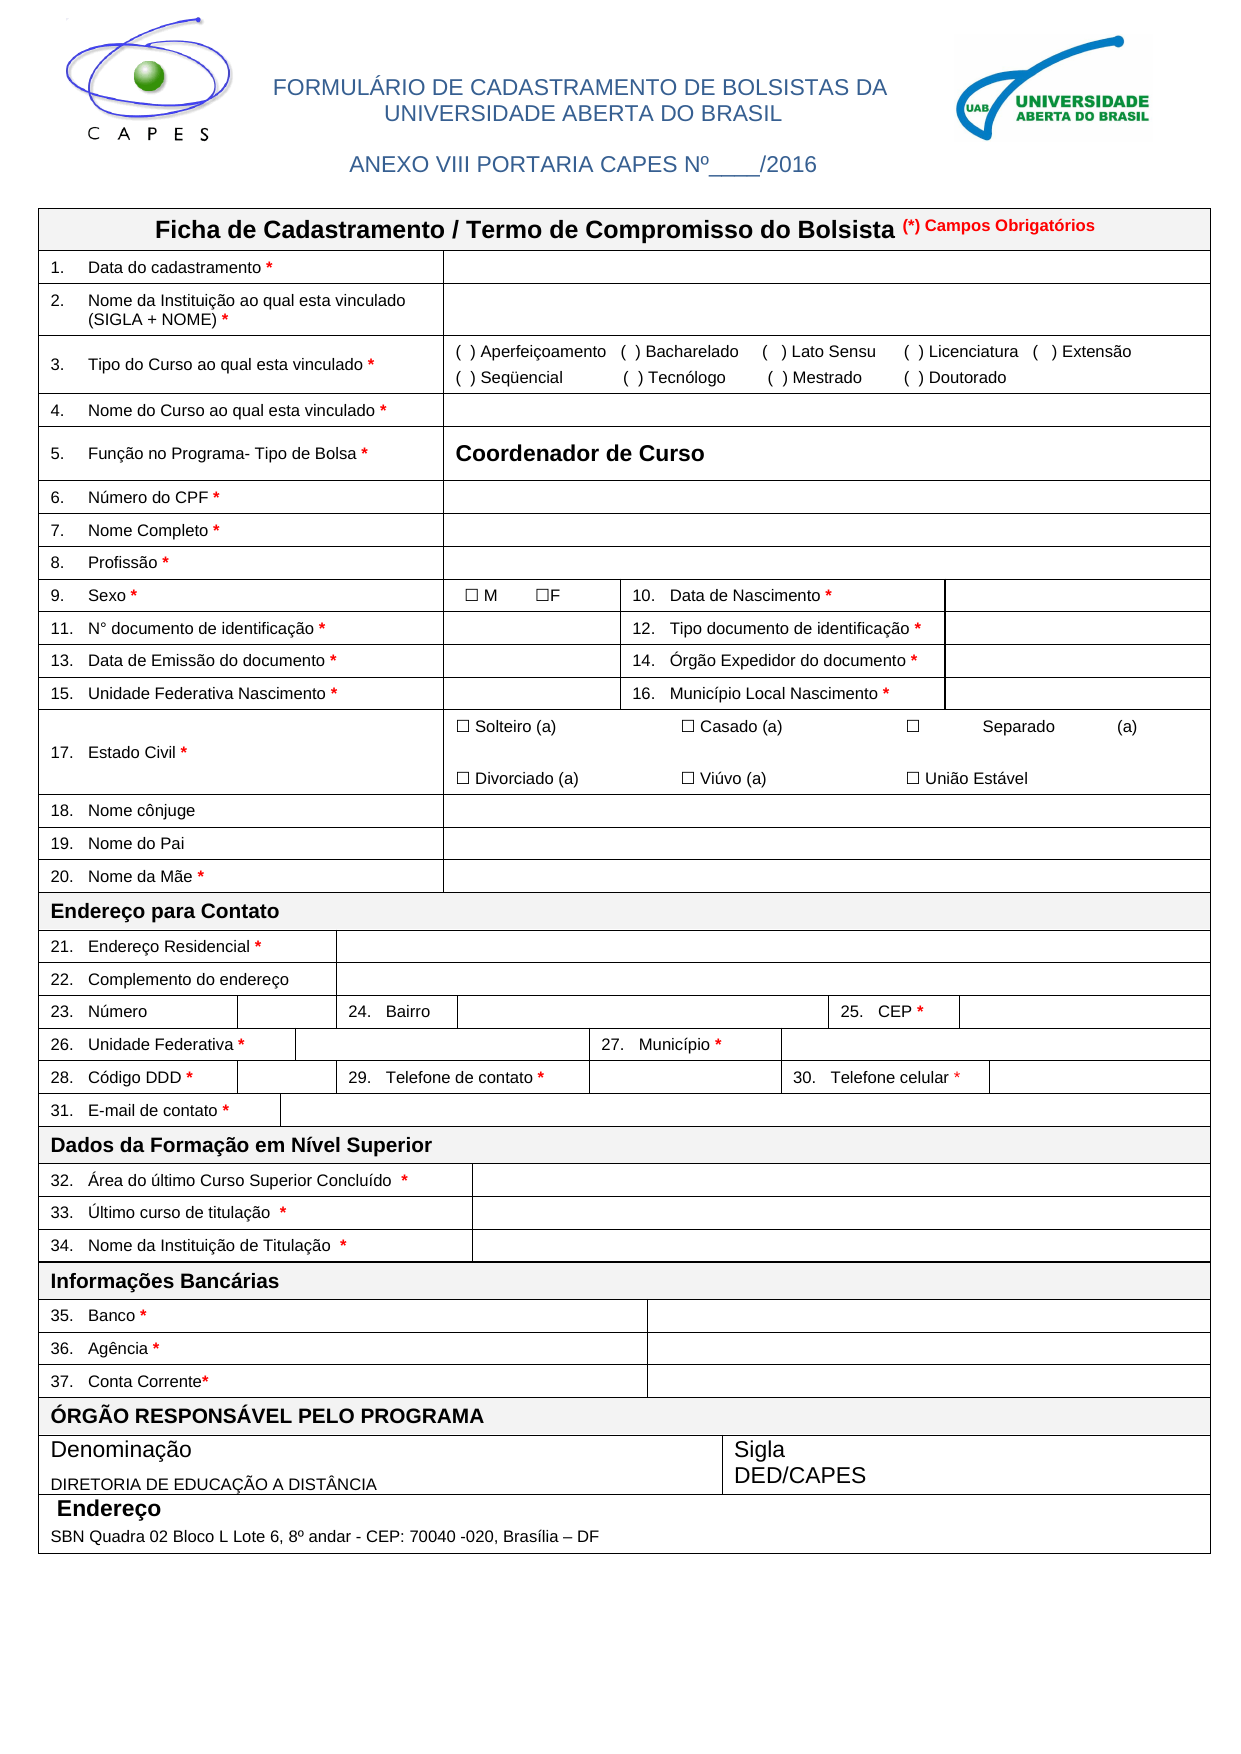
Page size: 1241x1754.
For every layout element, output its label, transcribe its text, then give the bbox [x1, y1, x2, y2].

table_cell Endereço Residencial * [39, 931, 336, 962]
table_cell Coordenador de Curso [444, 427, 1210, 480]
table_cell [444, 251, 1210, 283]
table_cell [337, 931, 1210, 962]
table_cell Telefone celular * [782, 1061, 989, 1093]
table_cell Endereço SBN Quadra 02 Bloco L Lote 6, 8º andar - CEP: 70040 -020, Brasília – DF [39, 1495, 1210, 1553]
table_cell Número do CPF * [39, 481, 443, 513]
table_cell Número [39, 996, 237, 1028]
table_cell E-mail de contato * [39, 1094, 280, 1126]
table_cell [444, 514, 1210, 546]
table_cell [648, 1365, 1210, 1397]
table_cell N° documento de identificação * [39, 612, 443, 644]
table_cell Órgão Expedidor do documento * [621, 645, 944, 677]
table_cell Complemento do endereço [39, 963, 336, 995]
table_cell [444, 481, 1210, 513]
table_cell [960, 996, 1210, 1028]
table_cell [444, 828, 1210, 859]
table_cell [238, 1061, 336, 1093]
table_cell ☐ M ☐F [444, 580, 620, 611]
table_cell Informações Bancárias [39, 1263, 1210, 1299]
table_cell [337, 963, 1210, 995]
table_cell [444, 860, 1210, 892]
table_cell Nome do Pai [39, 828, 443, 859]
picture [66, 17, 234, 144]
table_cell Denominação DIRETORIA DE EDUCAÇÃO A DISTÂNCIA [39, 1436, 722, 1493]
table_cell Profissão * [39, 547, 443, 578]
table_cell [444, 795, 1210, 827]
table_cell [946, 612, 1210, 644]
table_cell Município Local Nascimento * [621, 678, 944, 709]
table_cell Último curso de titulação * [39, 1197, 472, 1229]
table_cell Bairro [337, 996, 457, 1028]
table_cell Estado Civil * [39, 710, 443, 794]
table_cell Nome Completo * [39, 514, 443, 546]
table_cell ( ) Aperfeiçoamento ( ) Bacharelado ( ) Lato Sensu ( ) Licenciatura ( ) Extensão ( ) Seqüencial ( ) Tecnólogo ( ) Mestrado ( ) Doutorado [444, 336, 1210, 393]
table_cell ☐ Solteiro (a) ☐ Casado (a) ☐ Separado (a) ☐ Divorciado (a) ☐ Viúvo (a) ☐ União Estável [444, 710, 1210, 794]
table_cell [444, 645, 620, 677]
table_cell Nome da Mãe * [39, 860, 443, 892]
table_cell [281, 1094, 1210, 1126]
table_cell Data do cadastramento * [39, 251, 443, 283]
table_cell Telefone de contato * [337, 1061, 589, 1093]
table_cell Sigla DED/CAPES [723, 1436, 1210, 1493]
table_cell Agência * [39, 1333, 647, 1364]
table_cell Conta Corrente* [39, 1365, 647, 1397]
table_cell Data de Emissão do documento * [39, 645, 443, 677]
table_header Ficha de Cadastramento / Termo de Compromisso do Bolsista (*) Campos Obrigatórios [39, 209, 1210, 250]
table_cell [946, 678, 1210, 709]
table_cell [990, 1061, 1210, 1093]
table_cell Nome da Instituição de Titulação * [39, 1230, 472, 1261]
table_cell Sexo * [39, 580, 443, 611]
table_cell [590, 1061, 781, 1093]
table_cell [458, 996, 828, 1028]
table_cell Código DDD * [39, 1061, 237, 1093]
table_cell Nome cônjuge [39, 795, 443, 827]
table_cell Área do último Curso Superior Concluído * [39, 1164, 472, 1196]
table_cell [946, 645, 1210, 677]
table_cell Endereço para Contato [39, 893, 1210, 929]
table_cell Função no Programa- Tipo de Bolsa * [39, 427, 443, 480]
table_cell Dados da Formação em Nível Superior [39, 1127, 1210, 1163]
table_cell [473, 1230, 1210, 1261]
table_cell [444, 394, 1210, 426]
table_cell Nome do Curso ao qual esta vinculado * [39, 394, 443, 426]
table_cell Data de Nascimento * [621, 580, 944, 611]
table_cell [444, 678, 620, 709]
table_cell [238, 996, 336, 1028]
table_cell Tipo do Curso ao qual esta vinculado * [39, 336, 443, 393]
table_cell Unidade Federativa * [39, 1029, 295, 1060]
table_cell Tipo documento de identificação * [621, 612, 944, 644]
table_cell Nome da Instituição ao qual esta vinculado (SIGLA + NOME) * [39, 284, 443, 335]
table_cell [782, 1029, 1210, 1060]
table_cell [473, 1197, 1210, 1229]
table_cell [648, 1300, 1210, 1332]
table_cell [444, 547, 1210, 578]
picture [953, 34, 1153, 142]
table_cell [444, 612, 620, 644]
table_cell [444, 284, 1210, 335]
table_cell CEP * [829, 996, 959, 1028]
table_cell [296, 1029, 589, 1060]
table_cell [648, 1333, 1210, 1364]
table_cell Banco * [39, 1300, 647, 1332]
table_cell [473, 1164, 1210, 1196]
table_cell Unidade Federativa Nascimento * [39, 678, 443, 709]
table_cell [946, 580, 1210, 611]
table_cell ÓRGÃO RESPONSÁVEL PELO PROGRAMA [39, 1398, 1210, 1434]
table_cell Município * [590, 1029, 781, 1060]
